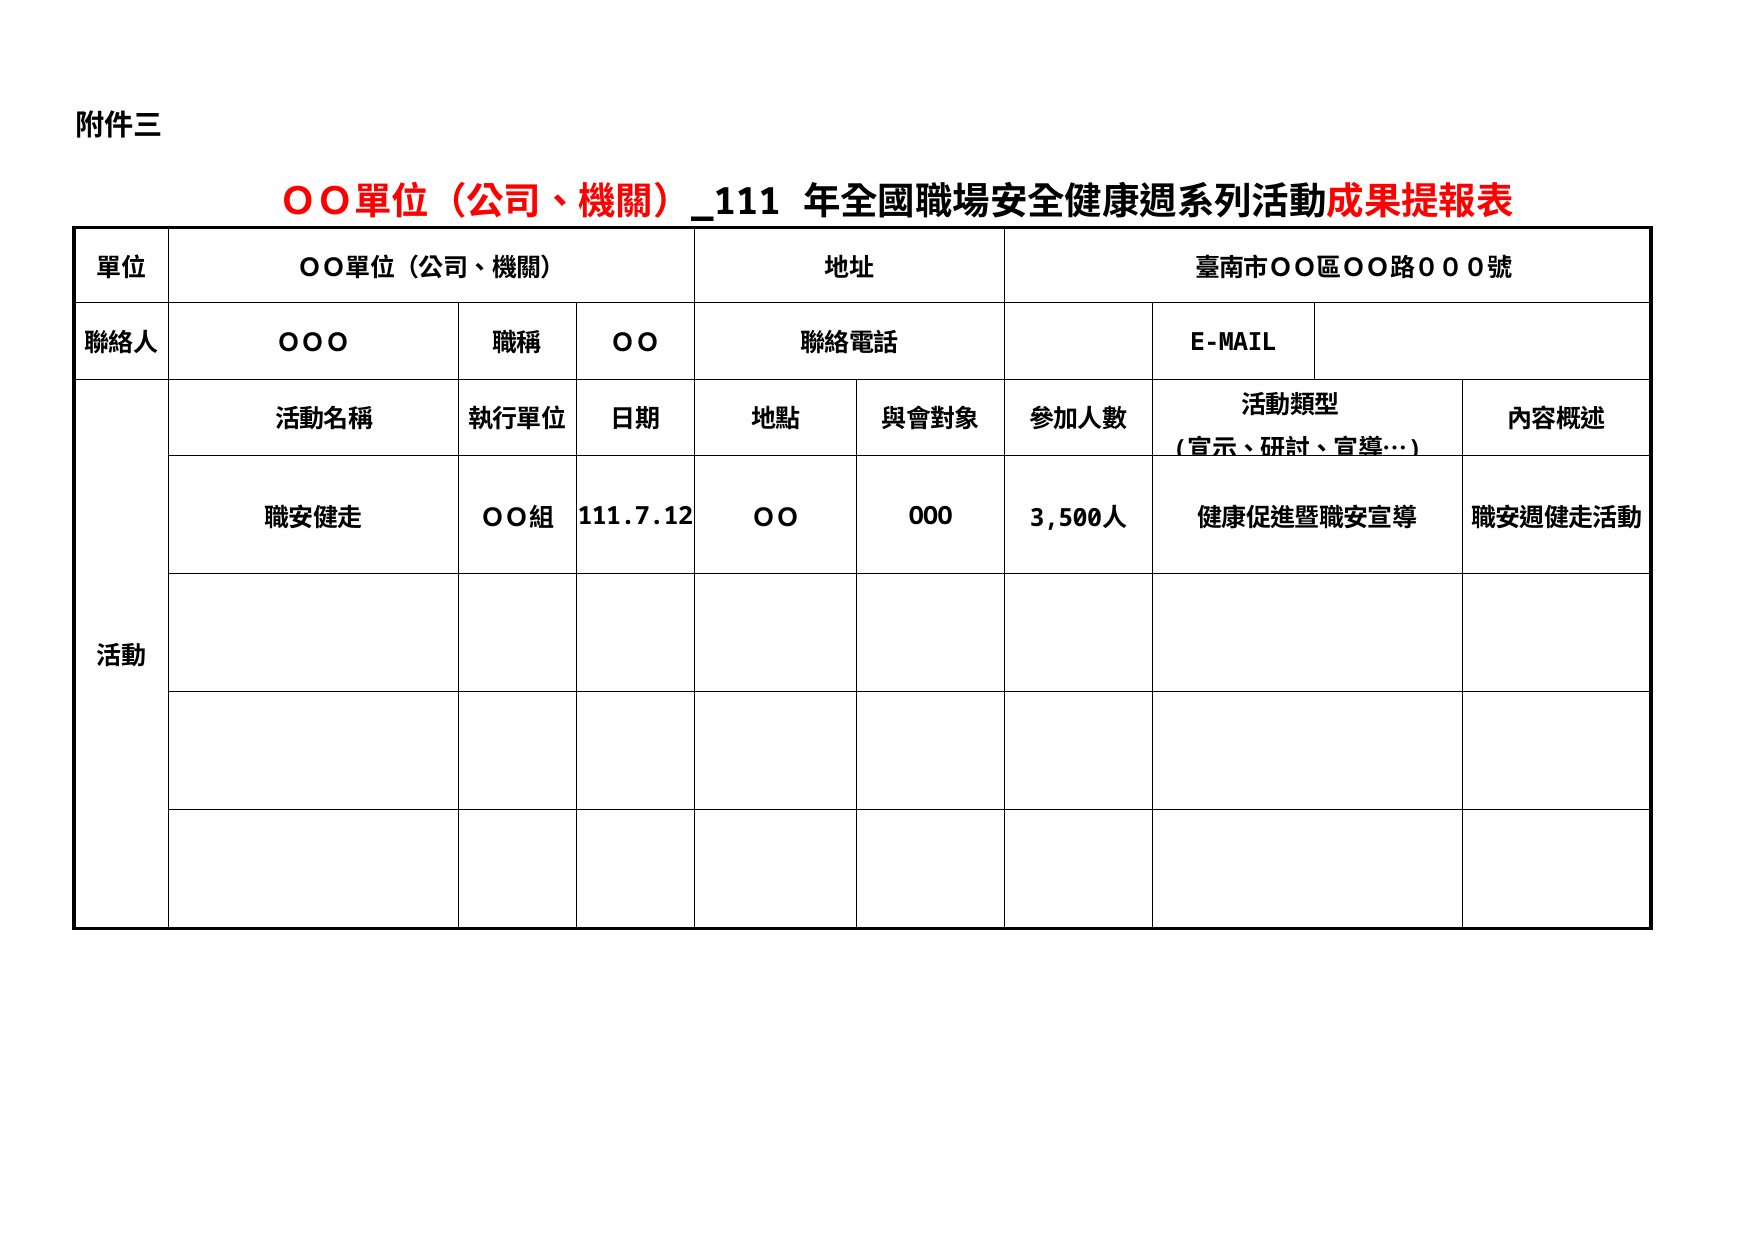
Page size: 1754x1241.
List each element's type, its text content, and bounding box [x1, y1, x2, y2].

table_cell [857, 810, 1004, 927]
table_cell E-MAIL [1153, 303, 1314, 378]
table_cell ＯＯ [695, 456, 856, 573]
table_cell [695, 574, 856, 691]
table_cell ＯＯ [577, 303, 694, 378]
table_cell 職安週健走活動 [1463, 456, 1649, 573]
table_cell [459, 810, 576, 927]
table_cell [577, 810, 694, 927]
table_cell 活動名稱 [169, 380, 458, 454]
table_cell 111.7.12 [577, 456, 694, 573]
table_header ＯＯ單位（公司、機關） [169, 229, 694, 302]
table_cell OOO [857, 456, 1004, 573]
table_cell 職安健走 [169, 456, 458, 573]
table_cell [1005, 303, 1152, 378]
table_cell [1005, 810, 1152, 927]
table_cell [459, 574, 576, 691]
table_cell 活動類型 (宣示、研討、宣導…) [1153, 380, 1462, 454]
table_cell [1463, 810, 1649, 927]
table_cell [1315, 303, 1649, 378]
table_cell [1153, 574, 1462, 691]
table_cell 聯絡電話 [695, 303, 1004, 378]
table_header 地址 [695, 229, 1004, 302]
table_cell [1463, 692, 1649, 809]
table_cell ＯＯＯ [169, 303, 458, 378]
table_cell [1005, 692, 1152, 809]
table_cell 日期 [577, 380, 694, 454]
table_header 臺南市ＯＯ區ＯＯ路０００號 [1005, 229, 1649, 302]
text 附件三 [75, 102, 1754, 144]
table_cell 健康促進暨職安宣導 [1153, 456, 1462, 573]
table_cell [695, 810, 856, 927]
table_cell 職稱 [459, 303, 576, 378]
table_cell ＯＯ組 [459, 456, 576, 573]
table_cell [857, 692, 1004, 809]
table_cell 與會對象 [857, 380, 1004, 454]
table_cell [1005, 574, 1152, 691]
table_cell [169, 574, 458, 691]
table_cell 參加人數 [1005, 380, 1152, 454]
table_cell [1463, 574, 1649, 691]
table_cell [695, 692, 856, 809]
table_cell 3,500人 [1005, 456, 1152, 573]
table_cell [459, 692, 576, 809]
table_cell 地點 [695, 380, 856, 454]
table_cell [169, 692, 458, 809]
table_cell [577, 692, 694, 809]
table_header 單位 [76, 229, 168, 302]
table_cell 執行單位 [459, 380, 576, 454]
table_cell [169, 810, 458, 927]
table_cell 聯絡人 [76, 303, 168, 378]
table_cell 內容概述 [1463, 380, 1649, 454]
table_cell [1153, 810, 1462, 927]
table_cell [577, 574, 694, 691]
text ＯＯ單位（公司、機關）_111 年全國職場安全健康週系列活動成果提報表 [279, 171, 1754, 226]
table_cell [1153, 692, 1462, 809]
table_cell 活動 [76, 380, 168, 927]
table_cell [857, 574, 1004, 691]
